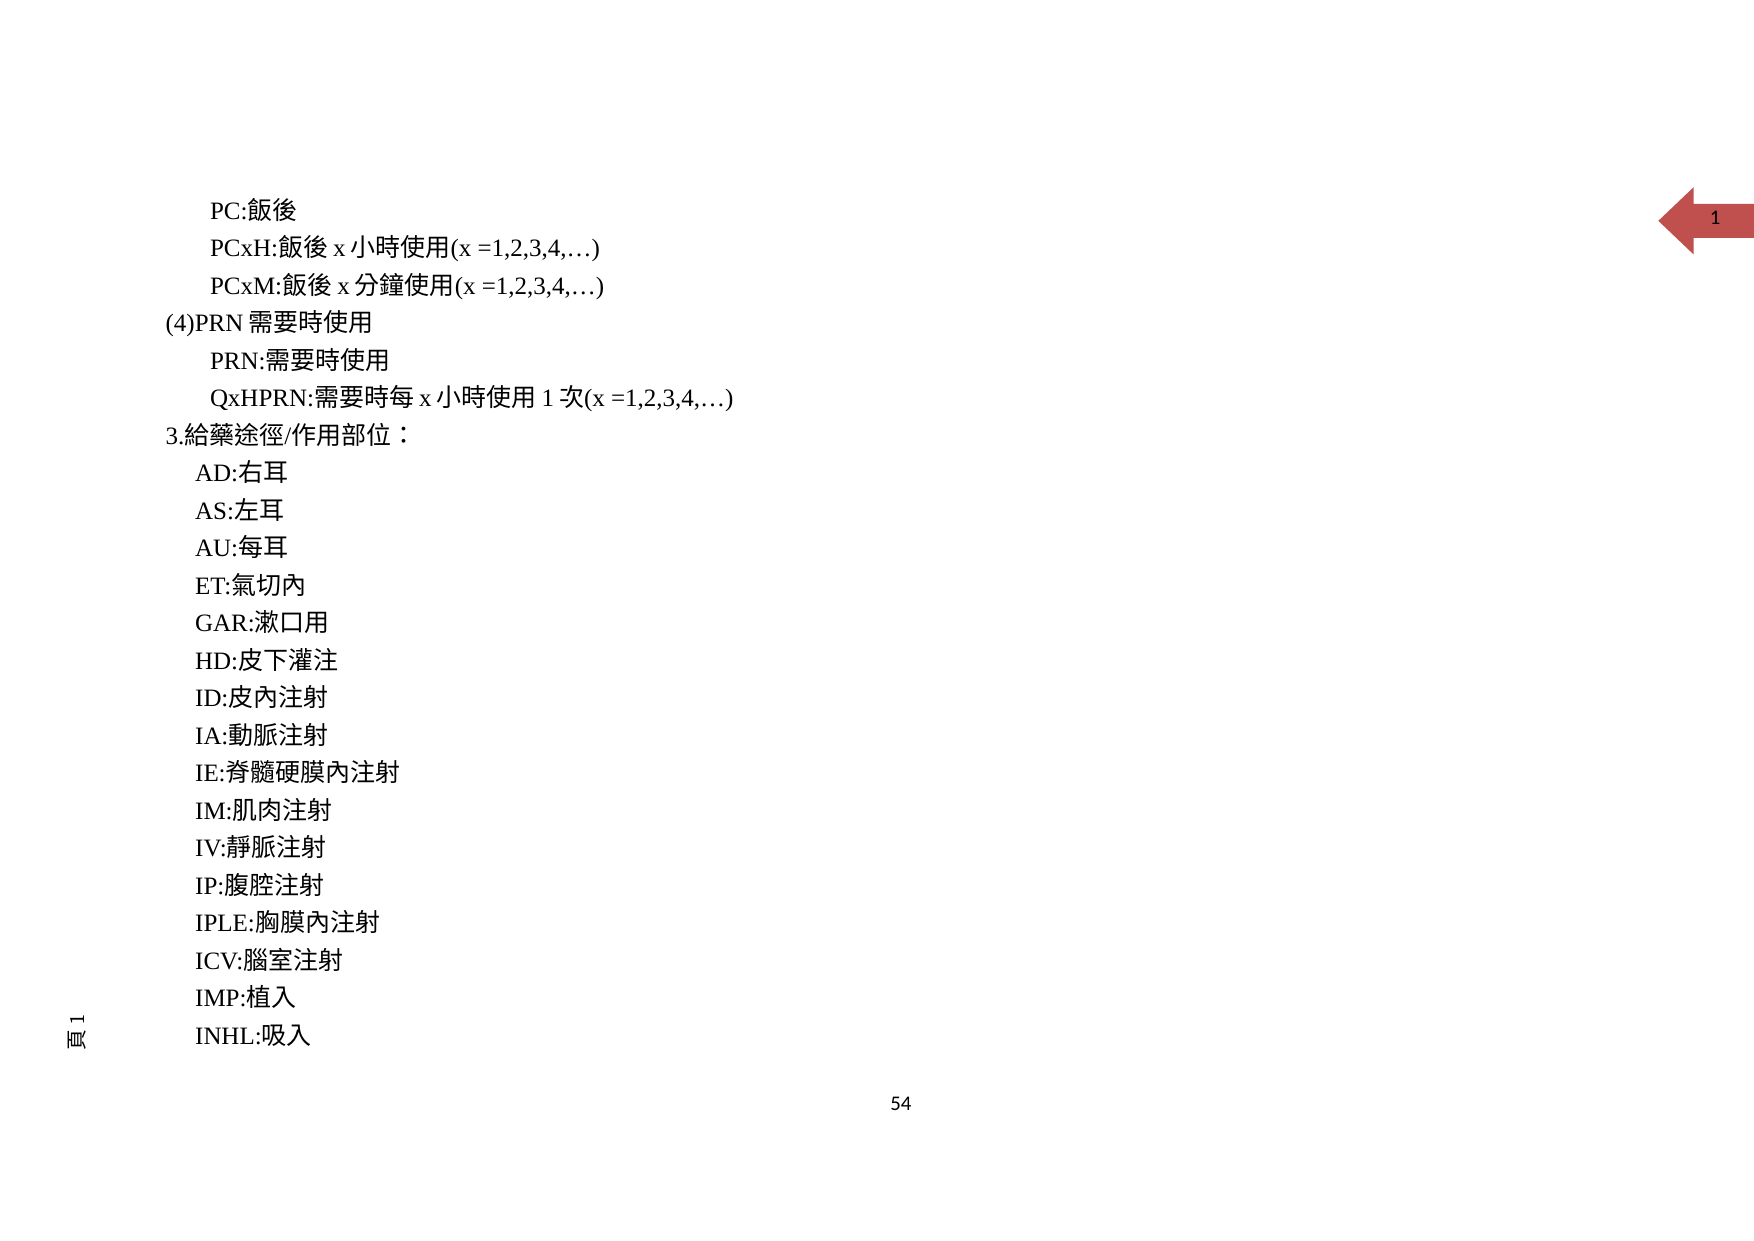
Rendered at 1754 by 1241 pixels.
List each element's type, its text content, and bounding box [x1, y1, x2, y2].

text PCxH:飯後x小時使用(x =1,2,3,4,…) [165, 227, 1636, 265]
text 3.給藥途徑/作用部位： [165, 415, 1636, 452]
text PCxM:飯後x分鐘使用(x =1,2,3,4,…) [165, 265, 1636, 302]
text AS:左耳 [165, 490, 1636, 527]
text AD:右耳 [165, 452, 1636, 490]
text PC:飯後 [165, 190, 1636, 227]
text IP:腹腔注射 [165, 865, 1636, 902]
text PRN:需要時使用 [165, 340, 1636, 377]
text IM:肌肉注射 [165, 790, 1636, 827]
text ICV:腦室注射 [165, 940, 1636, 977]
text IE:脊髓硬膜內注射 [165, 752, 1636, 790]
text GAR:漱口用 [165, 602, 1636, 640]
text IMP:植入 [165, 977, 1636, 1015]
text INHL:吸入 [165, 1015, 1636, 1052]
text HD:皮下灌注 [165, 640, 1636, 677]
text IPLE:胸膜內注射 [165, 902, 1636, 940]
text AU:每耳 [165, 527, 1636, 565]
text IA:動脈注射 [165, 715, 1636, 752]
text QxHPRN:需要時每x小時使用1次(x =1,2,3,4,…) [165, 377, 1636, 415]
text IV:靜脈注射 [165, 827, 1636, 865]
text ET:氣切內 [165, 565, 1636, 602]
text ID:皮內注射 [165, 677, 1636, 715]
text (4)PRN需要時使用 [165, 302, 1636, 340]
